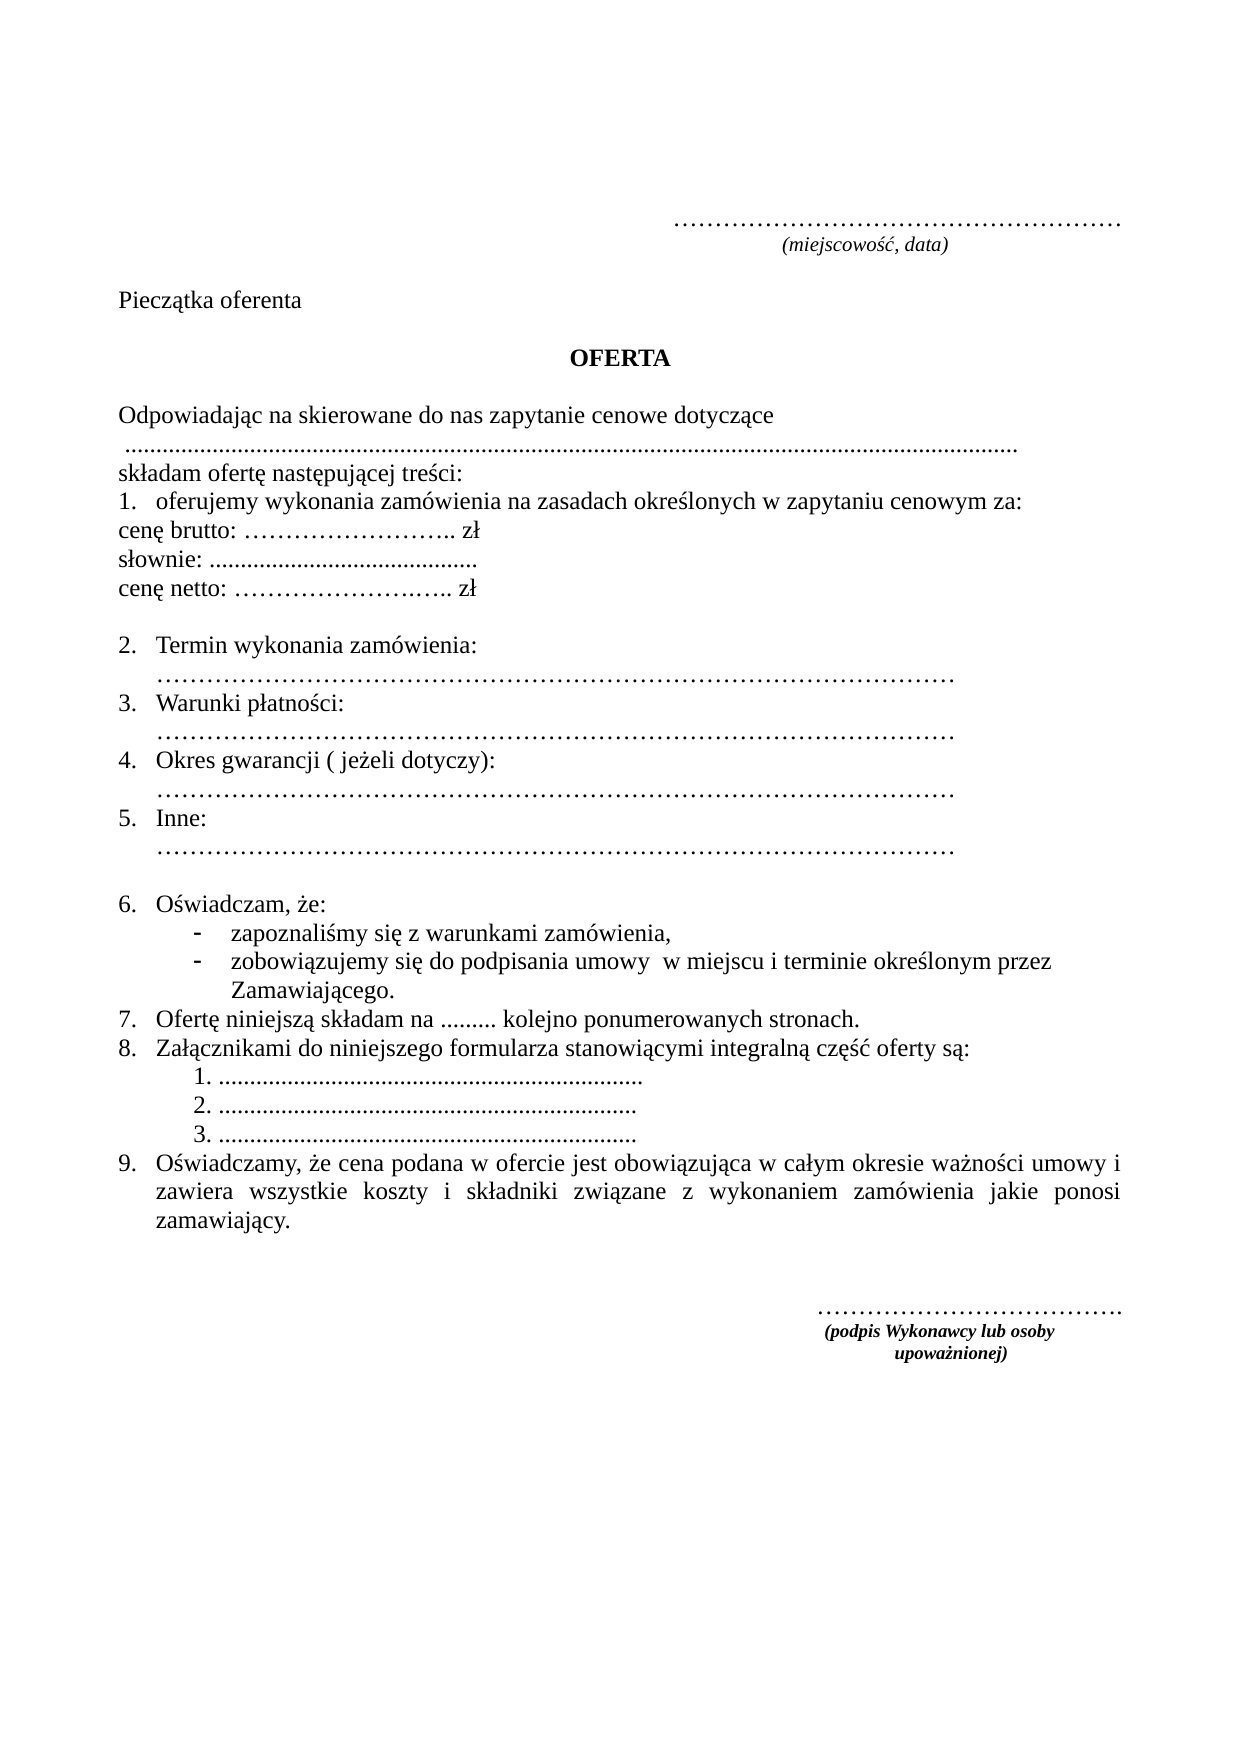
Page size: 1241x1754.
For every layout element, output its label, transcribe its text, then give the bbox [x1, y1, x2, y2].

text składam ofertę następującej treści: [118, 458, 1122, 486]
list Ofertę niniejszą składam na ......... kolejno ponumerowanych stronach. [118, 1004, 1122, 1033]
text ……………………………………………… [118, 203, 1122, 232]
text 1. .................................................................... [193, 1061, 1122, 1090]
text ………………………………. [118, 1291, 1122, 1320]
text upoważnionej) [708, 1342, 1122, 1363]
list oferujemy wykonania zamówienia na zasadach określonych w zapytaniu cenowym za: [118, 486, 1122, 515]
text OFERTA [118, 343, 1122, 371]
text cenę brutto: …………………….. zł [118, 515, 1122, 544]
text …………………………………………………………………………………… [156, 774, 1122, 803]
list zobowiązujemy się do podpisania umowy w miejscu i terminie określonym przez Zamawiającego. [193, 946, 1122, 1004]
list Oświadczamy, że cena podana w ofercie jest obowiązująca w całym okresie ważności umowy i zawiera wszystkie koszty i składniki związane z wykonaniem zamówienia jakie ponosi zamawiający. [118, 1148, 1122, 1234]
text …………………………………………………………………………………… [156, 831, 1122, 860]
text …………………………………………………………………………………… [156, 659, 1122, 688]
text (podpis Wykonawcy lub osoby [708, 1320, 1122, 1342]
list Warunki płatności: [118, 688, 1122, 716]
list Termin wykonania zamówienia: [118, 630, 1122, 659]
text (miejscowość, data) [708, 232, 1122, 256]
text ............................................................................................................................................... [118, 429, 1122, 458]
text Odpowiadając na skierowane do nas zapytanie cenowe dotyczące [118, 400, 1122, 429]
text 3. ................................................................... [193, 1119, 1122, 1148]
text …………………………………………………………………………………… [156, 716, 1122, 745]
text 2. ................................................................... [193, 1090, 1122, 1119]
list Oświadczam, że: [118, 889, 1122, 918]
list Załącznikami do niniejszego formularza stanowiącymi integralną część oferty są: [118, 1033, 1122, 1061]
list Inne: [118, 803, 1122, 831]
list zapoznaliśmy się z warunkami zamówienia, [193, 918, 1122, 946]
text Pieczątka oferenta [118, 285, 1122, 314]
text słownie: ........................................... [118, 544, 1122, 573]
text cenę netto: ………………….….. zł [118, 573, 1122, 601]
list Okres gwarancji ( jeżeli dotyczy): [118, 745, 1122, 774]
